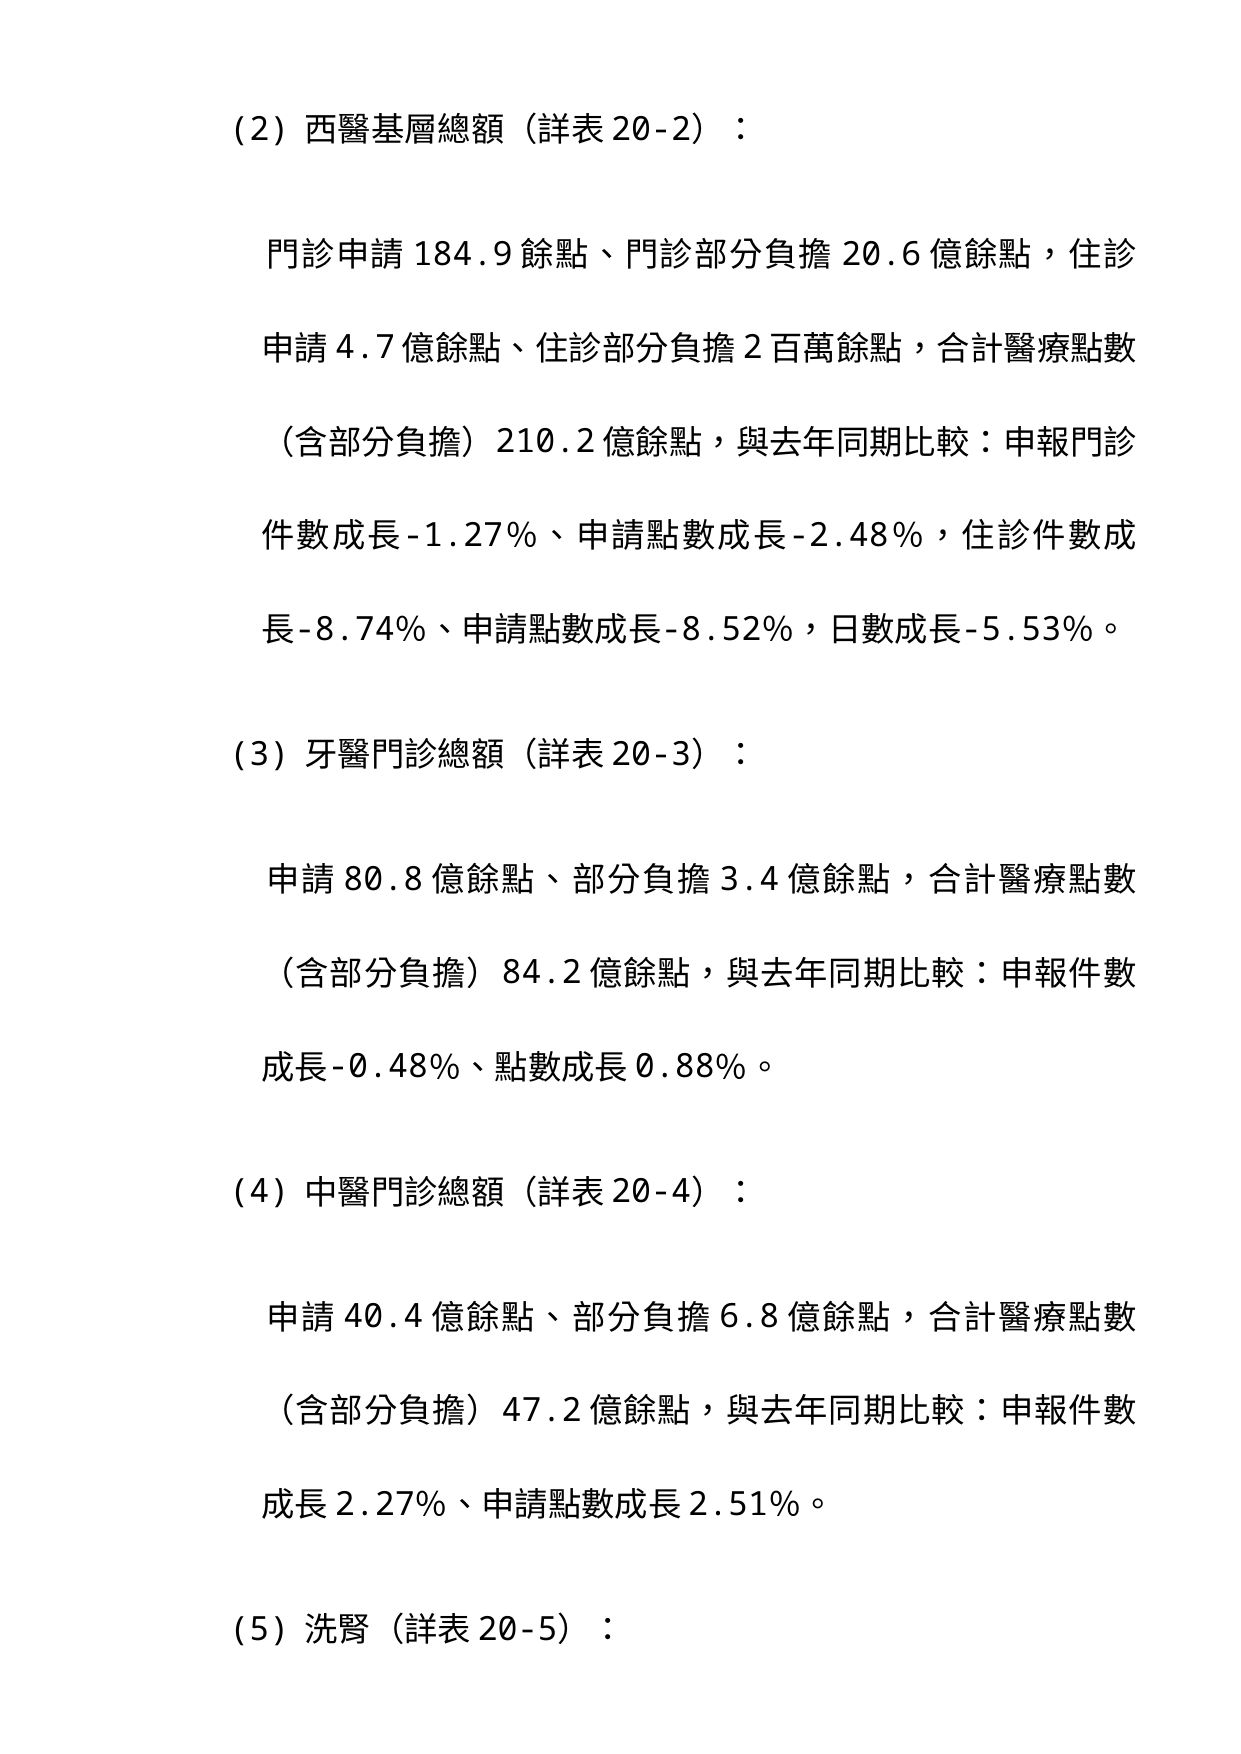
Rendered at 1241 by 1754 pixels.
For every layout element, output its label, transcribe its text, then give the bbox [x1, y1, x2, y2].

text 申請40.4億餘點、部分負擔6.8億餘點，合計醫療點數（含部分負擔）47.2億餘點，與去年同期比較：申報件數成長2.27％、申請點數成長2.51％。 [261, 1273, 1137, 1523]
list 西醫基層總額（詳表20-2）： [229, 85, 1137, 148]
list 洗腎（詳表20-5）： [229, 1585, 1137, 1648]
list 中醫門診總額（詳表20-4）： [229, 1148, 1137, 1210]
text 申請80.8億餘點、部分負擔3.4億餘點，合計醫療點數（含部分負擔）84.2億餘點，與去年同期比較：申報件數成長-0.48％、點數成長0.88％。 [261, 835, 1137, 1085]
text 門診申請184.9餘點、門診部分負擔20.6億餘點，住診申請4.7億餘點、住診部分負擔2百萬餘點，合計醫療點數（含部分負擔）210.2億餘點，與去年同期比較：申報門診件數成長-1.27％、申請點數成長-2.48％，住診件數成長-8.74％、申請點數成長-8.52％，日數成長-5.53％。 [261, 210, 1137, 648]
list 牙醫門診總額（詳表20-3）： [229, 710, 1137, 773]
